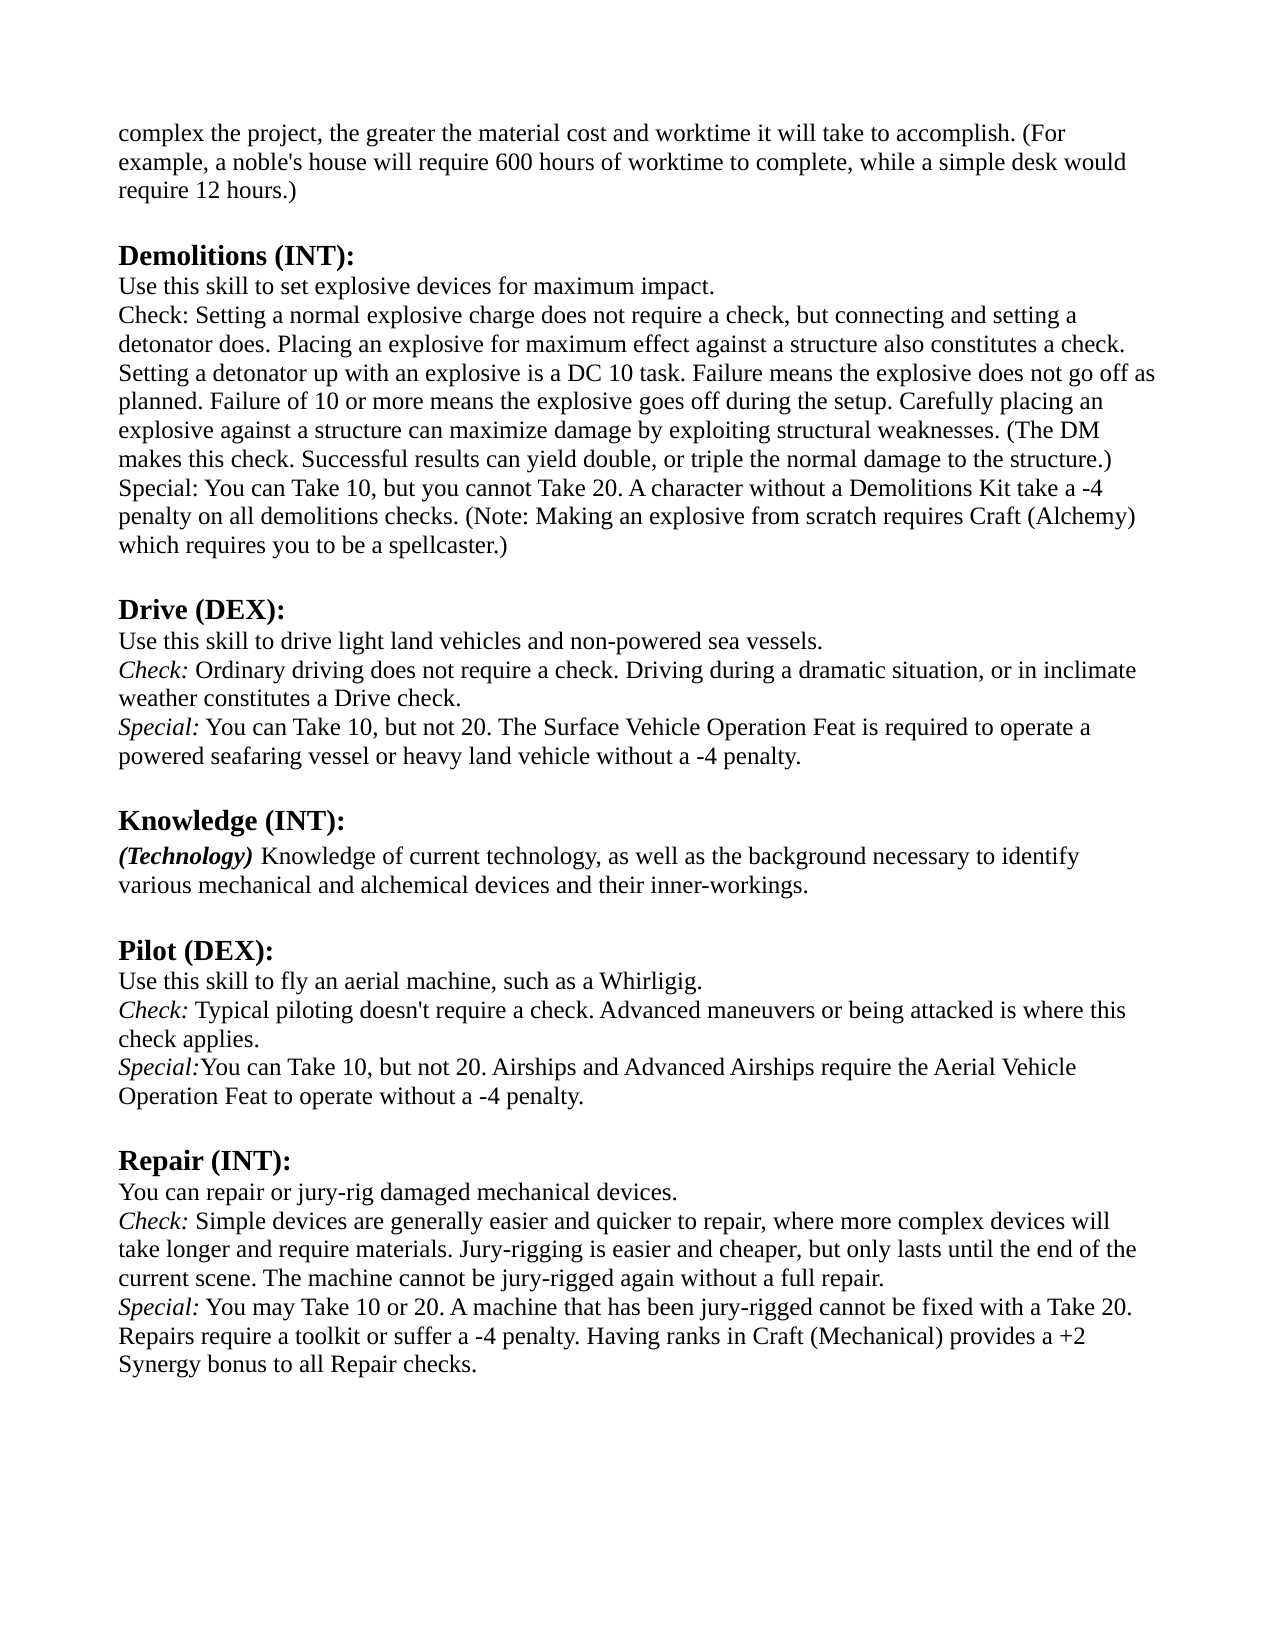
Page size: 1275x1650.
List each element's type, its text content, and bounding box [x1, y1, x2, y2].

text Special: You can Take 10, but you cannot Take 20. A character without a Demolitions Kit take a -4 penalty on all demolitions checks. (Note: Making an explosive from scratch requires Craft (Alchemy) which requires you to be a spellcaster.) [118, 473, 1157, 559]
text Check: Simple devices are generally easier and quicker to repair, where more complex devices will take longer and require materials. Jury-rigging is easier and cheaper, but only lasts until the end of the current scene. The machine cannot be jury-rigged again without a full repair. [118, 1206, 1157, 1292]
text Repair (INT): [118, 1143, 1157, 1177]
text Special: You can Take 10, but not 20. The Surface Vehicle Operation Feat is required to operate a powered seafaring vessel or heavy land vehicle without a -4 penalty. [118, 712, 1157, 770]
text Check: Setting a normal explosive charge does not require a check, but connecting and setting a detonator does. Placing an explosive for maximum effect against a structure also constitutes a check. Setting a detonator up with an explosive is a DC 10 task. Failure means the explosive does not go off as planned. Failure of 10 or more means the explosive goes off during the setup. Carefully placing an explosive against a structure can maximize damage by exploiting structural weaknesses. (The DM makes this check. Successful results can yield double, or triple the normal damage to the structure.) [118, 300, 1157, 473]
text Use this skill to set explosive devices for maximum impact. [118, 271, 1157, 300]
text Use this skill to fly an aerial machine, such as a Whirligig. [118, 966, 1157, 995]
text Special: You may Take 10 or 20. A machine that has been jury-rigged cannot be fixed with a Take 20. Repairs require a toolkit or suffer a -4 penalty. Having ranks in Craft (Mechanical) provides a +2 Synergy bonus to all Repair checks. [118, 1292, 1157, 1378]
text Knowledge (INT): [118, 803, 1157, 837]
text Use this skill to drive light land vehicles and non-powered sea vessels. [118, 626, 1157, 655]
text You can repair or jury-rig damaged mechanical devices. [118, 1177, 1157, 1206]
text Demolitions (INT): [118, 238, 1157, 271]
text Check: Ordinary driving does not require a check. Driving during a dramatic situation, or in inclimate weather constitutes a Drive check. [118, 655, 1157, 712]
text Special:You can Take 10, but not 20. Airships and Advanced Airships require the Aerial Vehicle Operation Feat to operate without a -4 penalty. [118, 1052, 1157, 1110]
text Drive (DEX): [118, 592, 1157, 626]
text (Technology) Knowledge of current technology, as well as the background necessary to identify various mechanical and alchemical devices and their inner-workings. [118, 837, 1157, 899]
text Check: Typical piloting doesn't require a check. Advanced maneuvers or being attacked is where this check applies. [118, 995, 1157, 1052]
text Pilot (DEX): [118, 933, 1157, 966]
text complex the project, the greater the material cost and worktime it will take to accomplish. (For example, a noble's house will require 600 hours of worktime to complete, while a simple desk would require 12 hours.) [118, 118, 1157, 204]
